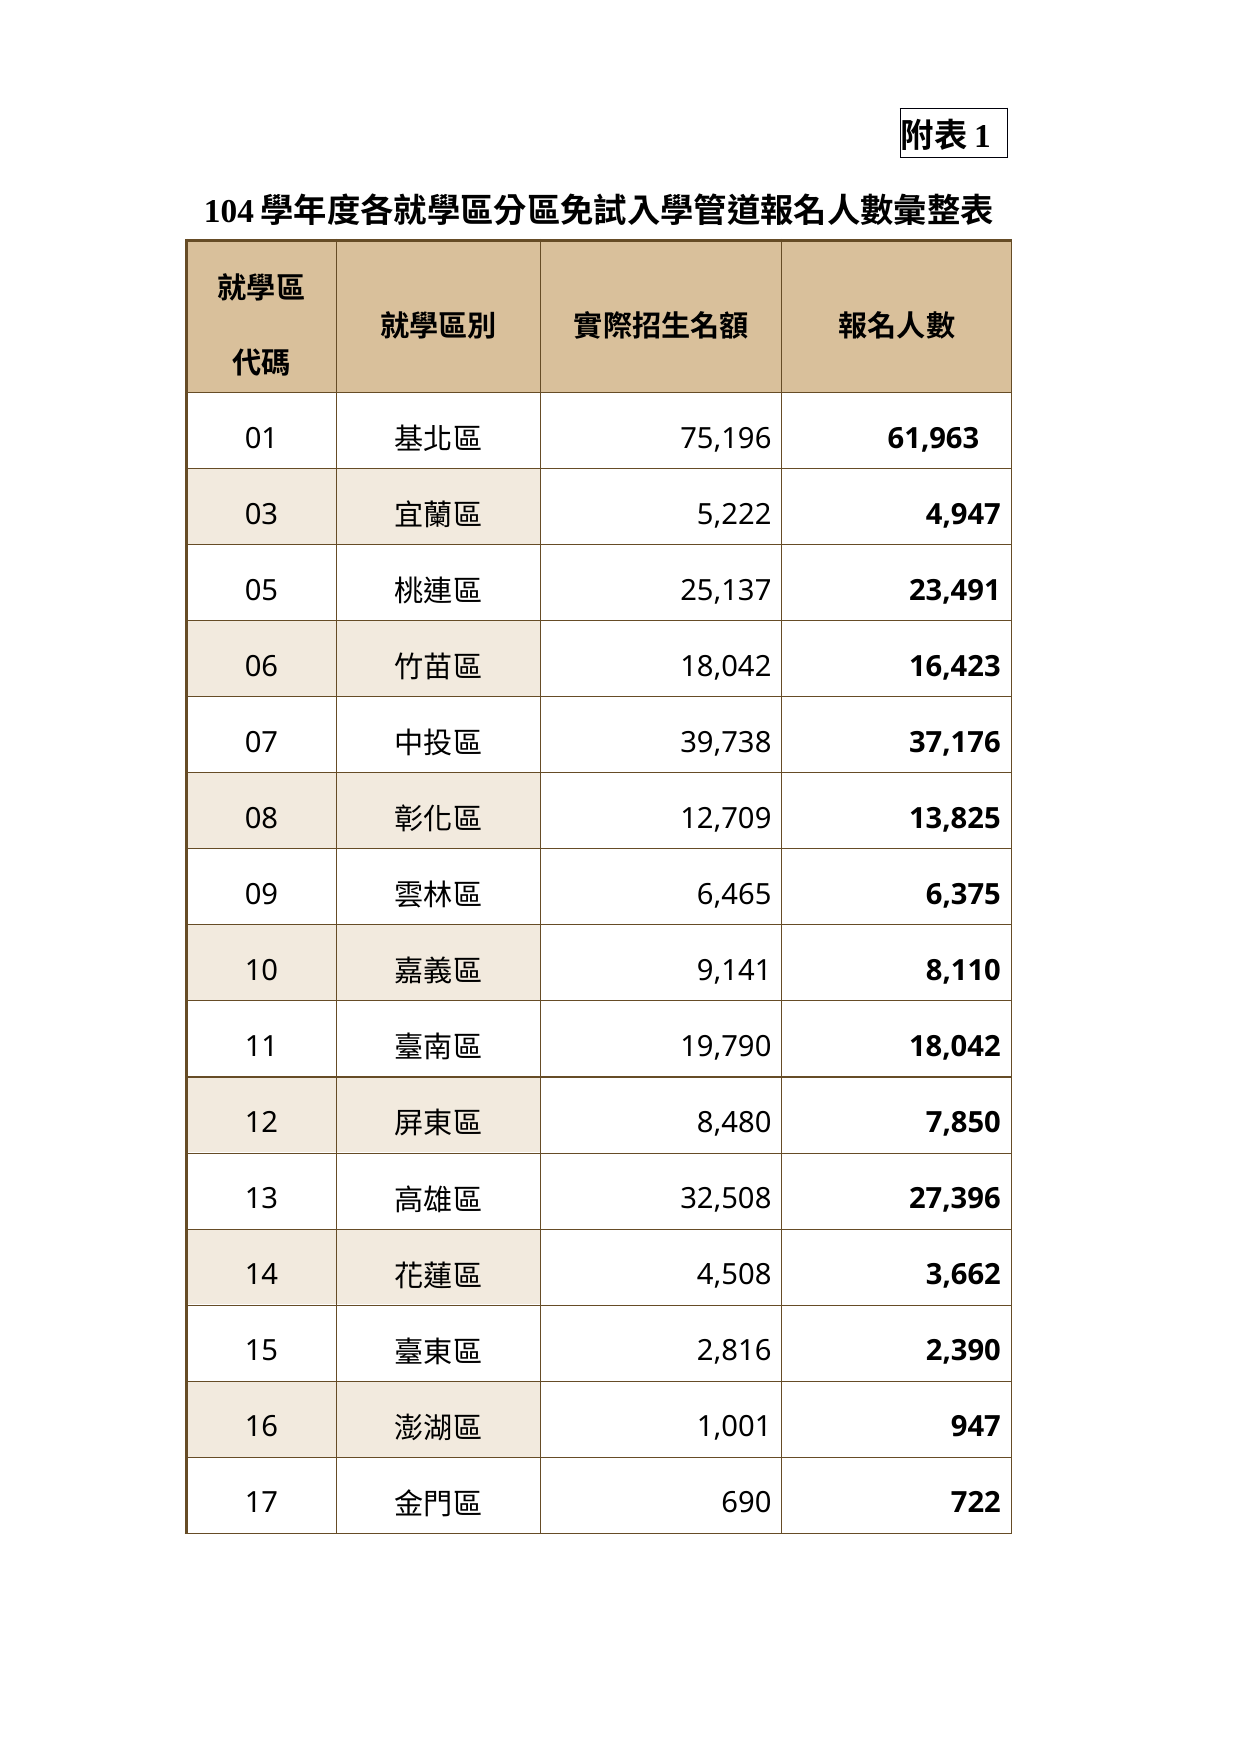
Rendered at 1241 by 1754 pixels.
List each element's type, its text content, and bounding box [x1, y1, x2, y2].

table_cell 中投區 [337, 697, 540, 772]
table_cell 12,709 [541, 773, 781, 848]
table_cell 722 [782, 1458, 1011, 1533]
table_cell 06 [188, 621, 336, 696]
table_header 附表1 104學年度各就學區分區免試入學管道報名人數彙整表 [186, 89, 1011, 239]
table_cell 19,790 [541, 1001, 781, 1076]
table_cell 報名人數 [782, 242, 1011, 392]
table_cell 61,963 [782, 393, 1011, 468]
table_cell 5,222 [541, 469, 781, 544]
table_cell 高雄區 [337, 1154, 540, 1228]
table_cell 11 [188, 1001, 336, 1076]
table_cell 07 [188, 697, 336, 772]
table_cell 13,825 [782, 773, 1011, 848]
table_cell 桃連區 [337, 545, 540, 620]
table_cell 05 [188, 545, 336, 620]
table_cell 16 [188, 1382, 336, 1457]
table_cell 03 [188, 469, 336, 544]
table_cell 就學區 代碼 [188, 242, 336, 392]
table_cell 23,491 [782, 545, 1011, 620]
table_cell 4,508 [541, 1230, 781, 1304]
table_cell 屏東區 [337, 1078, 540, 1152]
table_cell 雲林區 [337, 849, 540, 924]
table_cell 27,396 [782, 1154, 1011, 1228]
table_cell 2,390 [782, 1306, 1011, 1381]
table_cell 彰化區 [337, 773, 540, 848]
table_cell 8,110 [782, 925, 1011, 1000]
table_cell 18,042 [541, 621, 781, 696]
table_cell 就學區別 [337, 242, 540, 392]
table_cell 08 [188, 773, 336, 848]
table_cell 14 [188, 1230, 336, 1304]
table_cell 01 [188, 393, 336, 468]
table_cell 7,850 [782, 1078, 1011, 1152]
table_cell 實際招生名額 [541, 242, 781, 392]
table_cell 10 [188, 925, 336, 1000]
table_cell 690 [541, 1458, 781, 1533]
table_cell 6,465 [541, 849, 781, 924]
table_cell 15 [188, 1306, 336, 1381]
table_cell 09 [188, 849, 336, 924]
table_cell 37,176 [782, 697, 1011, 772]
table_cell 18,042 [782, 1001, 1011, 1076]
table_cell 嘉義區 [337, 925, 540, 1000]
table_cell 947 [782, 1382, 1011, 1457]
table_cell 澎湖區 [337, 1382, 540, 1457]
table_cell 39,738 [541, 697, 781, 772]
table_cell 花蓮區 [337, 1230, 540, 1304]
table_cell 金門區 [337, 1458, 540, 1533]
table_cell 16,423 [782, 621, 1011, 696]
table_cell 基北區 [337, 393, 540, 468]
table_cell 2,816 [541, 1306, 781, 1381]
table_cell 8,480 [541, 1078, 781, 1152]
table_cell 32,508 [541, 1154, 781, 1228]
table_cell 4,947 [782, 469, 1011, 544]
table_cell 75,196 [541, 393, 781, 468]
table_cell 6,375 [782, 849, 1011, 924]
table_cell 3,662 [782, 1230, 1011, 1304]
table_cell 25,137 [541, 545, 781, 620]
table_cell 臺南區 [337, 1001, 540, 1076]
table_cell 9,141 [541, 925, 781, 1000]
table_cell 12 [188, 1078, 336, 1152]
table_cell 宜蘭區 [337, 469, 540, 544]
table_cell 1,001 [541, 1382, 781, 1457]
table_cell 13 [188, 1154, 336, 1228]
table_cell 竹苗區 [337, 621, 540, 696]
table_cell 17 [188, 1458, 336, 1533]
table_cell 臺東區 [337, 1306, 540, 1381]
